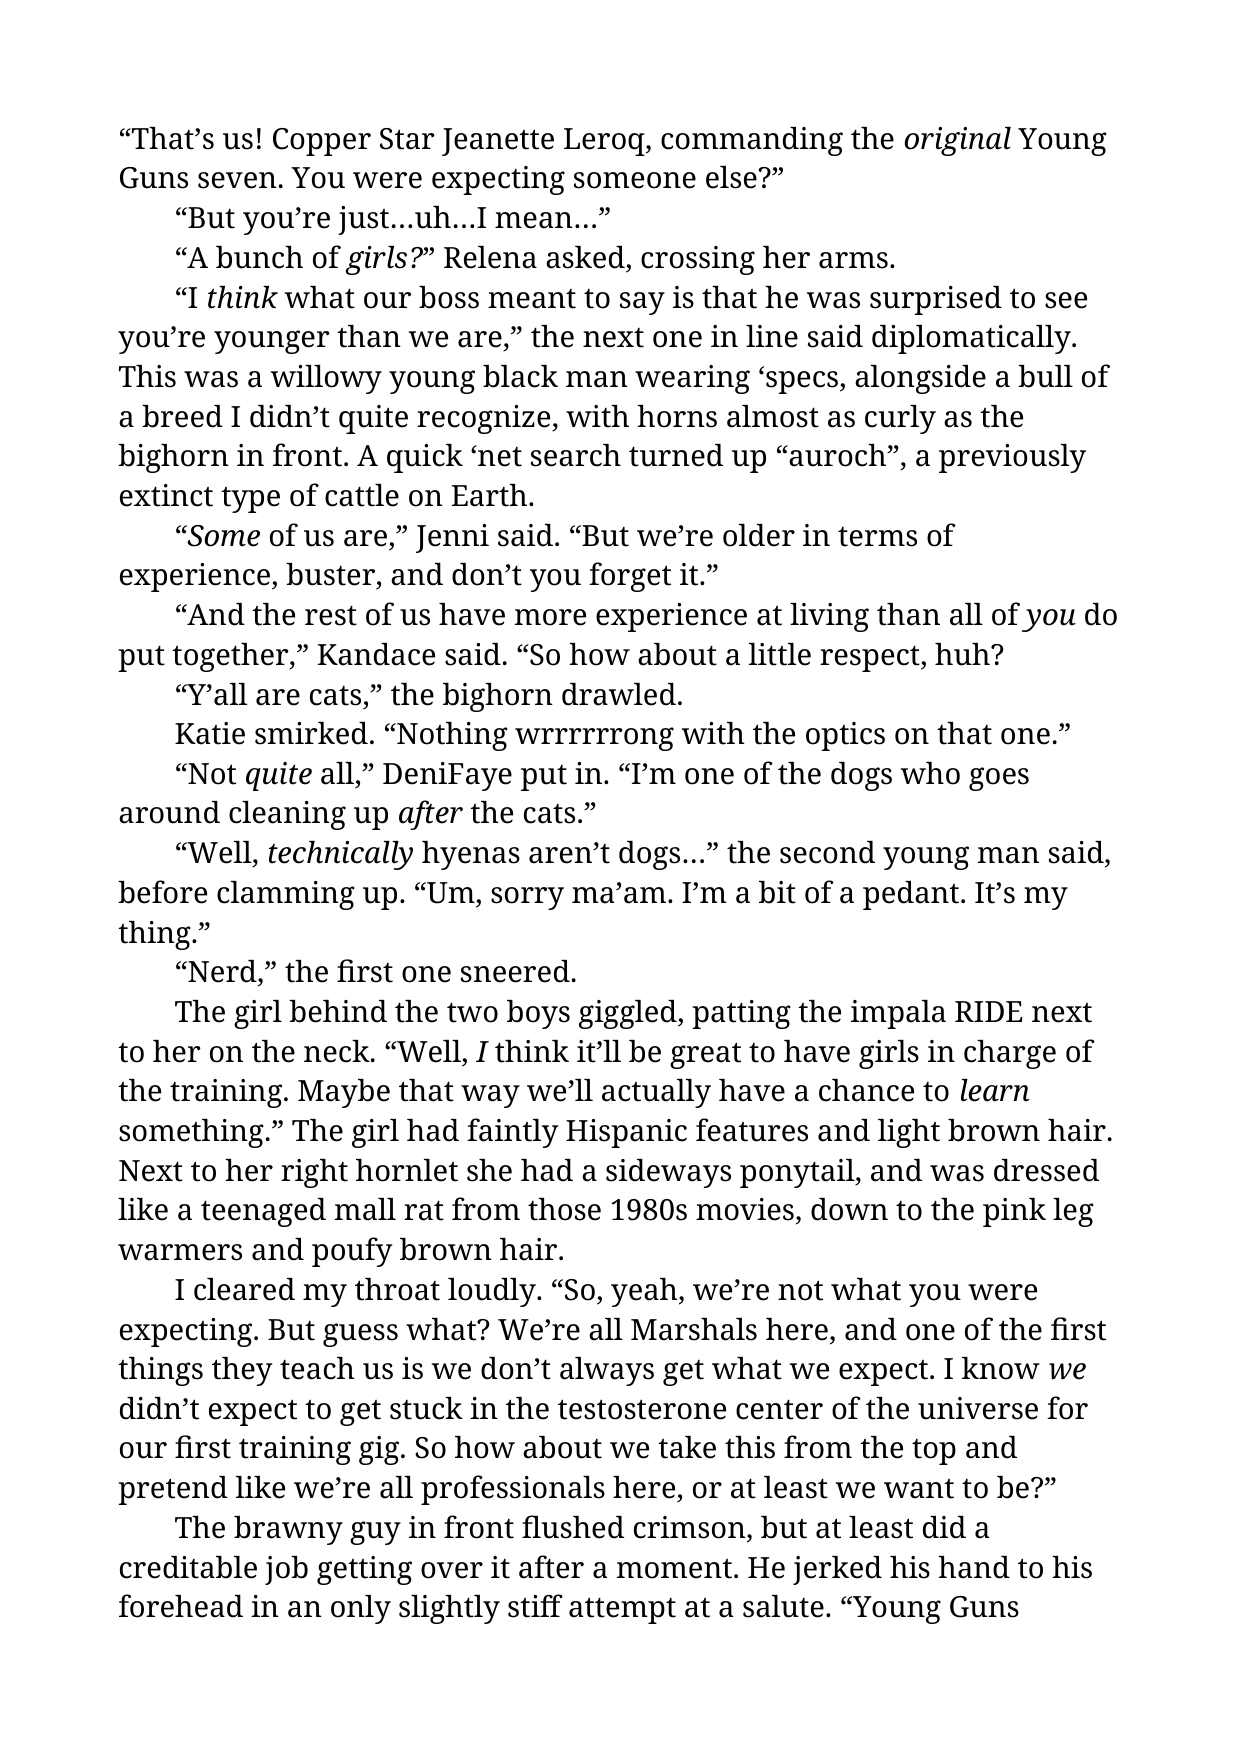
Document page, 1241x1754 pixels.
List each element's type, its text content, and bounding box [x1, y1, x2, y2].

text Katie smirked. “Nothing wrrrrrrong with the optics on that one.” [118, 713, 1122, 753]
text The girl behind the two boys giggled, patting the impala RIDE next to her on the neck. “Well, I think it’ll be great to have girls in charge of the training. Maybe that way we’ll actually have a chance to learn something.” The girl had faintly Hispanic features and light brown hair. Next to her right hornlet she had a sideways ponytail, and was dressed like a teenaged mall rat from those 1980s movies, down to the pink leg warmers and poufy brown hair. [118, 991, 1122, 1269]
text “That’s us! Copper Star Jeanette Leroq, commanding the original Young Guns seven. You were expecting someone else?” [118, 118, 1122, 197]
text “Y’all are cats,” the bighorn drawled. [118, 674, 1122, 713]
text “A bunch of girls?” Relena asked, crossing her arms. [118, 237, 1122, 277]
text “Well, technically hyenas aren’t dogs…” the second young man said, before clamming up. “Um, sorry ma’am. I’m a bit of a pedant. It’s my thing.” [118, 832, 1122, 952]
text “I think what our boss meant to say is that he was surprised to see you’re younger than we are,” the next one in line said diplomatically. This was a willowy young black man wearing ‘specs, alongside a bull of a breed I didn’t quite recognize, with horns almost as curly as the bighorn in front. A quick ‘net search turned up “auroch”, a previously extinct type of cattle on Earth. [118, 277, 1122, 515]
text The brawny guy in front flushed crimson, but at least did a creditable job getting over it after a moment. He jerked his hand to his forehead in an only slightly stiff attempt at a salute. “Young Guns [118, 1507, 1122, 1626]
text “But you’re just…uh…I mean…” [118, 197, 1122, 237]
text “Some of us are,” Jenni said. “But we’re older in terms of experience, buster, and don’t you forget it.” [118, 515, 1122, 594]
text “Not quite all,” DeniFaye put in. “I’m one of the dogs who goes around cleaning up after the cats.” [118, 753, 1122, 832]
text “Nerd,” the first one sneered. [118, 952, 1122, 991]
text I cleared my throat loudly. “So, yeah, we’re not what you were expecting. But guess what? We’re all Marshals here, and one of the first things they teach us is we don’t always get what we expect. I know we didn’t expect to get stuck in the testosterone center of the universe for our first training gig. So how about we take this from the top and pretend like we’re all professionals here, or at least we want to be?” [118, 1269, 1122, 1507]
text “And the rest of us have more experience at living than all of you do put together,” Kandace said. “So how about a little respect, huh? [118, 594, 1122, 674]
